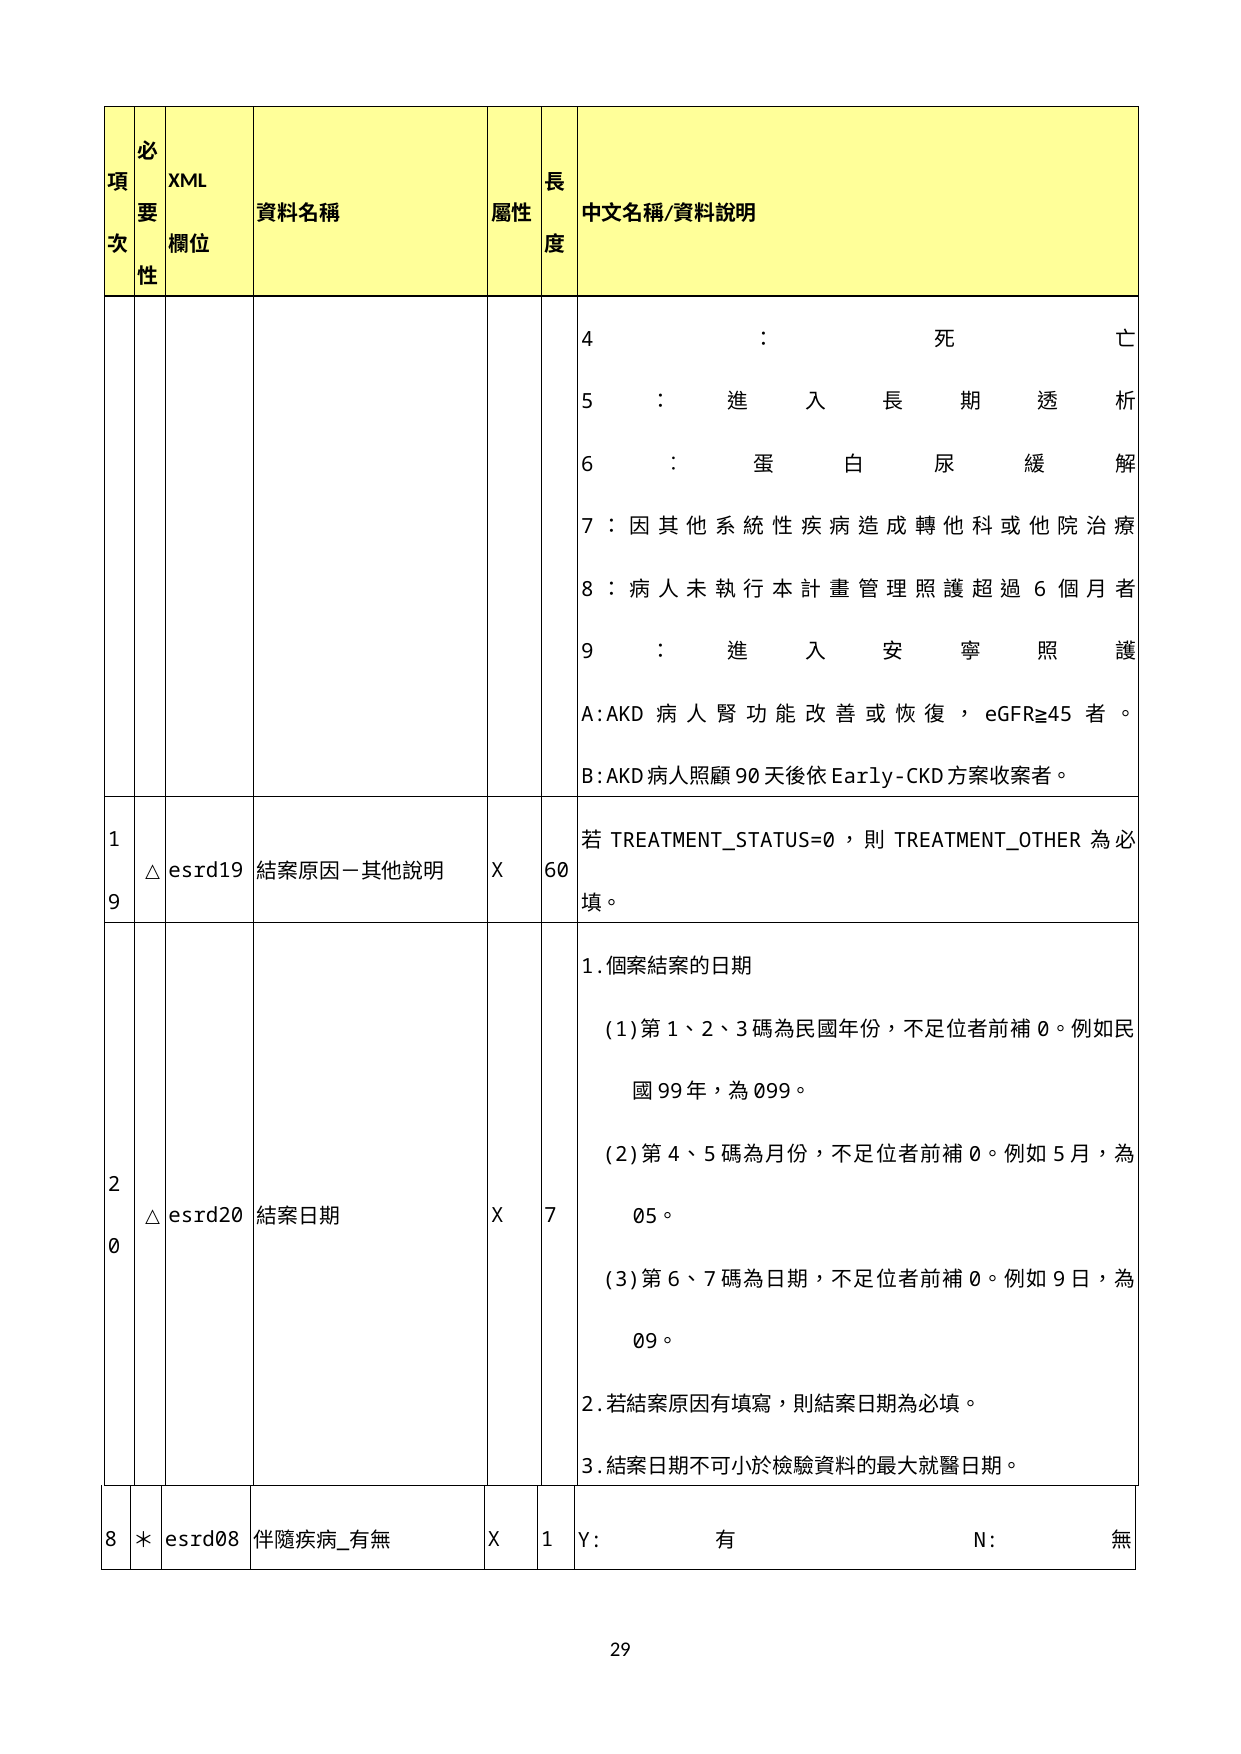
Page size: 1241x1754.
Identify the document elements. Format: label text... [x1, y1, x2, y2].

table_cell △ [135, 923, 165, 1485]
table_cell [135, 297, 165, 796]
table_cell [166, 297, 253, 796]
table_cell 1.個案結案的日期 (1)第1、2、3碼為民國年份，不足位者前補0。例如民國99年，為099。 (2)第4、5碼為月份，不足位者前補0。例如5月，為05。 (3)第6、7碼為日期，不足位者前補0。例如9日，為09。 2.若結案原因有填寫，則結案日期為必填。 3.結案日期不可小於檢驗資料的最大就醫日期。 [578, 923, 1138, 1485]
table_header 資料名稱 [254, 107, 487, 295]
table_header 長 度 [542, 107, 577, 295]
table_cell 4：死亡 5：進入長期透析 6︰蛋白尿緩解 7：因其他系統性疾病造成轉他科或他院治療 8：病人未執行本計畫管理照護超過6個月者 9：進入安寧照護 A:AKD病人腎功能改善或恢復，eGFR≧45者。 B:AKD病人照顧90天後依Early-CKD方案收案者。 [578, 297, 1138, 796]
table_cell X [485, 1486, 537, 1569]
table_cell 結案日期 [254, 923, 487, 1485]
table_cell 結案原因－其他說明 [254, 797, 487, 922]
table_cell [542, 297, 577, 796]
table_cell 20 [105, 923, 134, 1485]
table_header 項 次 [105, 107, 134, 295]
table_header XML 欄位 [166, 107, 253, 295]
table_cell 7 [542, 923, 577, 1485]
table_cell △ [135, 797, 165, 922]
table_cell [105, 297, 134, 796]
table_cell ＊ [131, 1486, 161, 1569]
table_header 必要性 [135, 107, 165, 295]
table_cell [254, 297, 487, 796]
table_header 中文名稱/資料說明 [578, 107, 1138, 295]
table_cell 60 [542, 797, 577, 922]
table_cell 19 [105, 797, 134, 922]
table_cell X [488, 797, 541, 922]
table_cell Y:有 N:無 [575, 1486, 1135, 1569]
table_header 屬性 [488, 107, 541, 295]
table_cell esrd08 [162, 1486, 250, 1569]
table_cell esrd20 [166, 923, 253, 1485]
table_cell 伴隨疾病_有無 [251, 1486, 484, 1569]
table_cell [488, 297, 541, 796]
table_cell 若TREATMENT_STATUS=0，則TREATMENT_OTHER為必填。 [578, 797, 1138, 922]
table_cell 8 [102, 1485, 130, 1569]
table_cell 1 [538, 1486, 574, 1569]
table_cell esrd19 [166, 797, 253, 922]
table_cell X [488, 923, 541, 1485]
